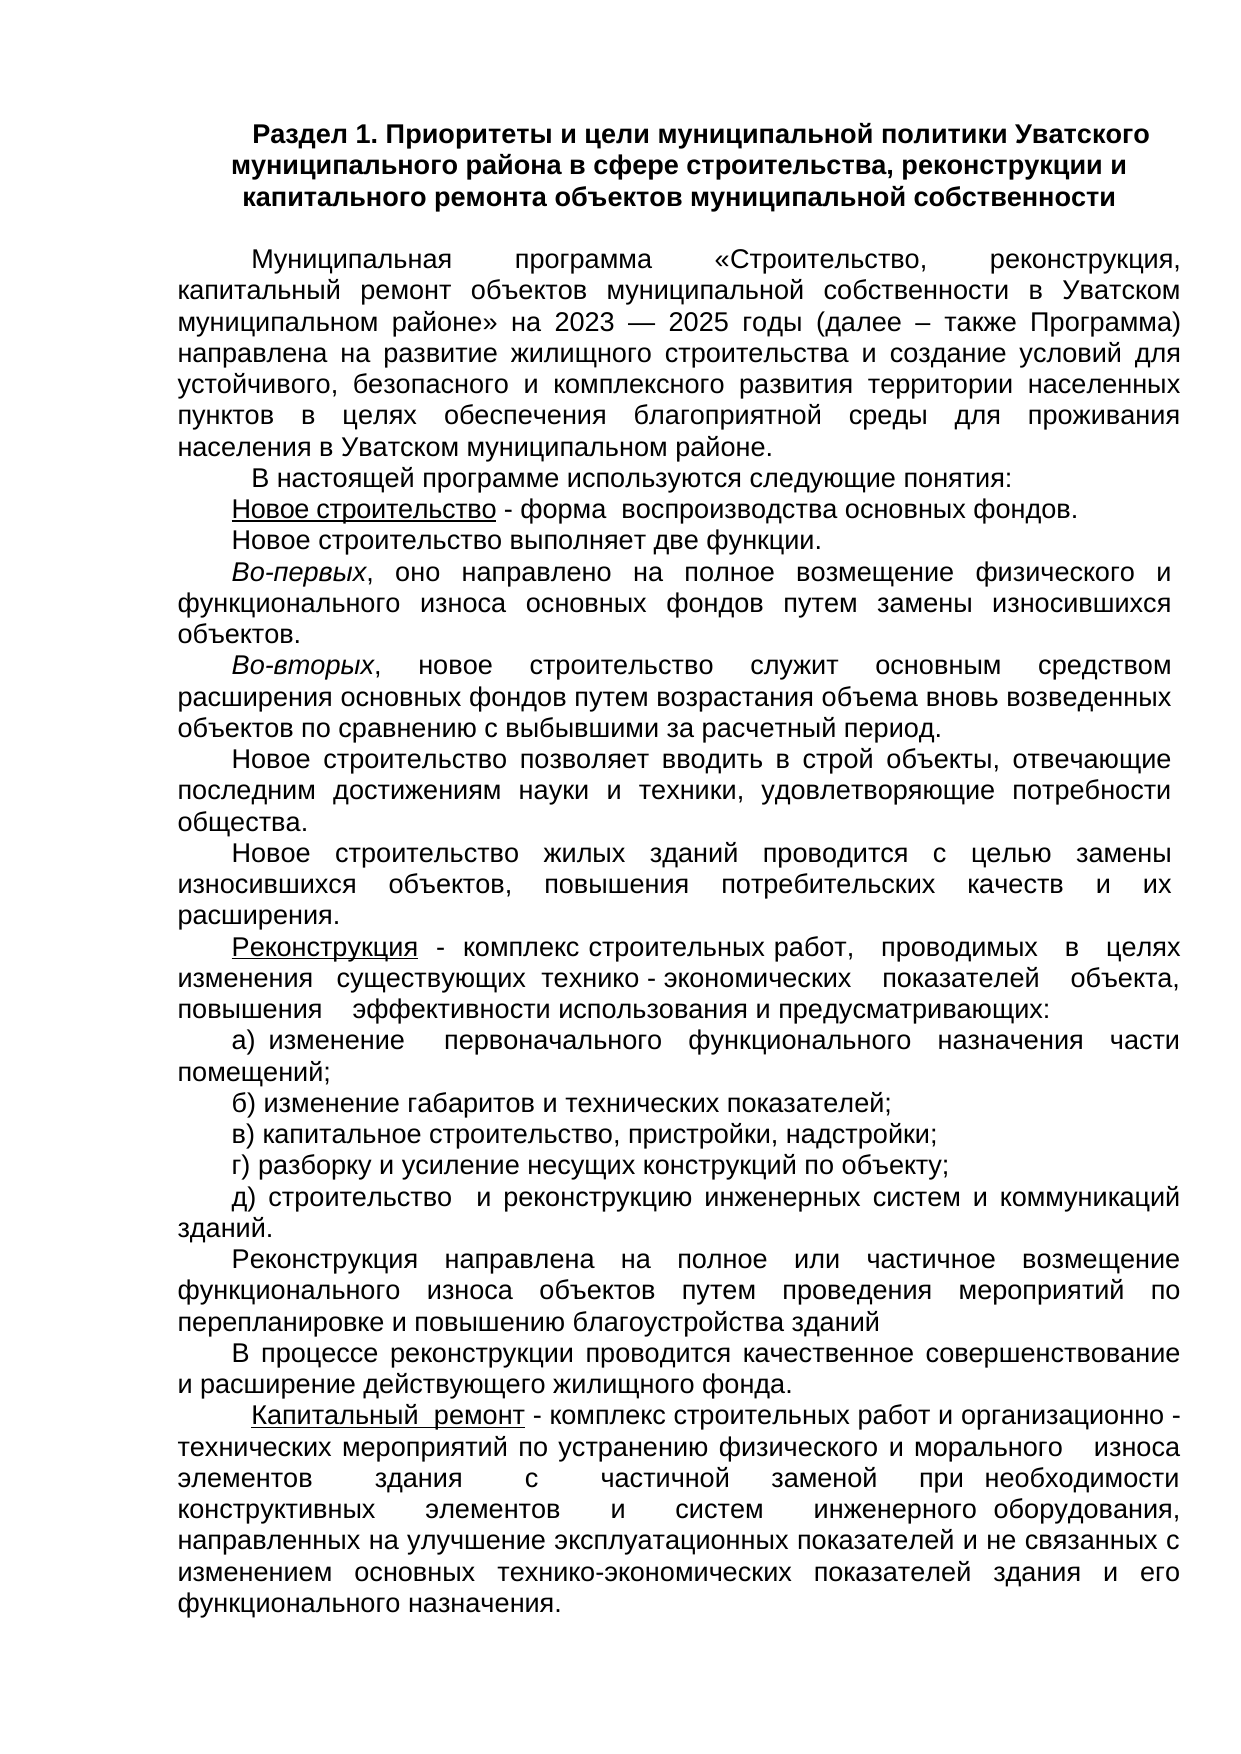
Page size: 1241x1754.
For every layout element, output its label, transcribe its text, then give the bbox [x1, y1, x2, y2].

text г) разборку и усиление несущих конструкций по объекту; [177, 1149, 1181, 1181]
text Новое строительство - форма воспроизводства основных фондов. [177, 493, 1172, 524]
text д) строительство и реконструкцию инженерных систем и коммуникаций зданий. [177, 1181, 1181, 1243]
text В процессе реконструкции проводится качественное совершенствование и расширение действующего жилищного фонда. [177, 1337, 1181, 1399]
text Во-первых, оно направлено на полное возмещение физического и функционального износа основных фондов путем замены износившихся объектов. [177, 556, 1172, 649]
text В настоящей программе используются следующие понятия: [177, 462, 1181, 493]
text Реконструкция направлена на полное или частичное возмещение функционального износа объектов путем проведения мероприятий по перепланировке и повышению благоустройства зданий [177, 1243, 1181, 1337]
text Новое строительство жилых зданий проводится с целью замены износившихся объектов, повышения потребительских качеств и их расширения. [177, 837, 1172, 931]
text Капитальный ремонт - комплекс строительных работ и организационно - технических мероприятий по устранению физического и морального износа элементов здания с частичной заменой при необходимости конструктивных элементов и систем инженерного оборудования, направленных на улучшение эксплуатационных показателей и не связанных с изменением основных технико-экономических показателей здания и его функционального назначения. [177, 1399, 1181, 1618]
text а) изменение первоначального функционального назначения части помещений; [177, 1024, 1181, 1087]
text в) капитальное строительство, пристройки, надстройки; [177, 1118, 1181, 1149]
text б) изменение габаритов и технических показателей; [177, 1087, 1181, 1118]
text Раздел 1. Приоритеты и цели муниципальной политики Уватского муниципального района в сфере строительства, реконструкции и капитального ремонта объектов муниципальной собственности [177, 118, 1181, 212]
text Во-вторых, новое строительство служит основным средством расширения основных фондов путем возрастания объема вновь возведенных объектов по сравнению с выбывшими за расчетный период. [177, 649, 1172, 743]
text Реконструкция - комплекс строительных работ, проводимых в целях изменения существующих технико - экономических показателей объекта, повышения эффективности использования и предусматривающих: [177, 931, 1181, 1024]
text Новое строительство выполняет две функции. [177, 524, 1172, 556]
text Муниципальная программа «Строительство, реконструкция, капитальный ремонт объектов муниципальной собственности в Уватском муниципальном районе» на 2023 — 2025 годы (далее – также Программа) направлена на развитие жилищного строительства и создание условий для устойчивого, безопасного и комплексного развития территории населенных пунктов в целях обеспечения благоприятной среды для проживания населения в Уватском муниципальном районе. [177, 243, 1181, 462]
text Новое строительство позволяет вводить в строй объекты, отвечающие последним достижениям науки и техники, удовлетворяющие потребности общества. [177, 743, 1172, 837]
